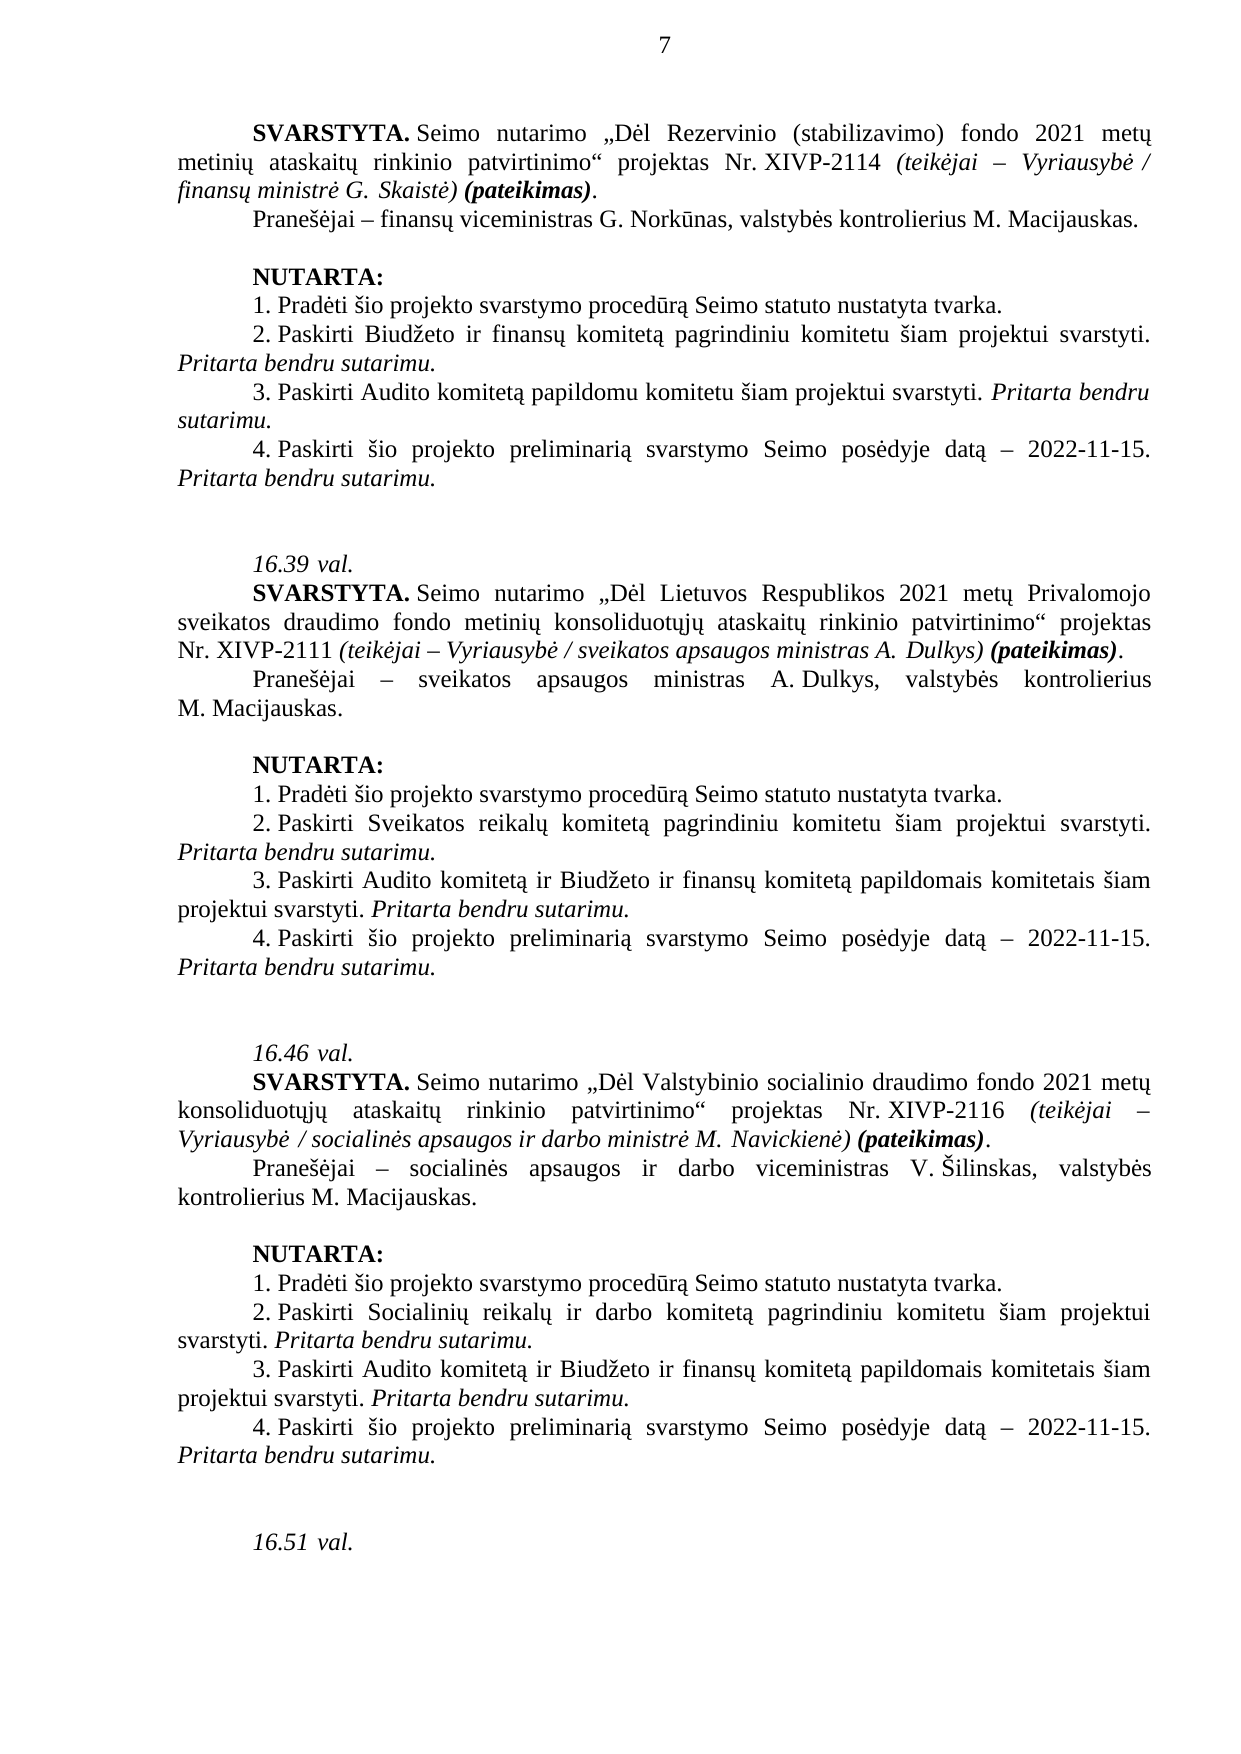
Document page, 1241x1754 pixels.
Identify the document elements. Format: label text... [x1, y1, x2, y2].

text NUTARTA: [177, 262, 1152, 291]
text Pranešėjai – finansų viceministras G. Norkūnas, valstybės kontrolierius M. Macijauskas. [177, 204, 1152, 233]
text SVARSTYTA. Seimo nutarimo „Dėl Valstybinio socialinio draudimo fondo 2021 metų konsoliduotųjų ataskaitų rinkinio patvirtinimo“ projektas Nr. XIVP-2116 (teikėjai – Vyriausybė / socialinės apsaugos ir darbo ministrė M. Navickienė) (pateikimas). [177, 1067, 1152, 1153]
text Pranešėjai – sveikatos apsaugos ministras A. Dulkys, valstybės kontrolierius M. Macijauskas. [177, 664, 1152, 722]
text 4. Paskirti šio projekto preliminarią svarstymo Seimo posėdyje datą – 2022-11-15. Pritarta bendru sutarimu. [177, 434, 1152, 492]
text SVARSTYTA. Seimo nutarimo „Dėl Rezervinio (stabilizavimo) fondo 2021 metų metinių ataskaitų rinkinio patvirtinimo“ projektas Nr. XIVP-2114 (teikėjai – Vyriausybė / finansų ministrė G. Skaistė) (pateikimas). [177, 118, 1152, 204]
text 2. Paskirti Biudžeto ir finansų komitetą pagrindiniu komitetu šiam projektui svarstyti. Pritarta bendru sutarimu. [177, 319, 1152, 377]
text 4. Paskirti šio projekto preliminarią svarstymo Seimo posėdyje datą – 2022-11-15. Pritarta bendru sutarimu. [177, 923, 1152, 981]
text 1. Pradėti šio projekto svarstymo procedūrą Seimo statuto nustatyta tvarka. [177, 779, 1152, 808]
text SVARSTYTA. Seimo nutarimo „Dėl Lietuvos Respublikos 2021 metų Privalomojo sveikatos draudimo fondo metinių konsoliduotųjų ataskaitų rinkinio patvirtinimo“ projektas Nr. XIVP-2111 (teikėjai – Vyriausybė / sveikatos apsaugos ministras A. Dulkys) (pateikimas). [177, 578, 1152, 664]
text 3. Paskirti Audito komitetą ir Biudžeto ir finansų komitetą papildomais komitetais šiam projektui svarstyti. Pritarta bendru sutarimu. [177, 866, 1152, 923]
text Pranešėjai – socialinės apsaugos ir darbo viceministras V. Šilinskas, valstybės kontrolierius M. Macijauskas. [177, 1153, 1152, 1211]
text NUTARTA: [177, 1239, 1152, 1268]
text 2. Paskirti Sveikatos reikalų komitetą pagrindiniu komitetu šiam projektui svarstyti. Pritarta bendru sutarimu. [177, 808, 1152, 866]
text 1. Pradėti šio projekto svarstymo procedūrą Seimo statuto nustatyta tvarka. [177, 1268, 1152, 1297]
text 16.39 val. [177, 549, 1152, 578]
text NUTARTA: [177, 751, 1152, 779]
text 16.46 val. [177, 1038, 1152, 1067]
text 1. Pradėti šio projekto svarstymo procedūrą Seimo statuto nustatyta tvarka. [177, 291, 1152, 319]
text 16.51 val. [177, 1527, 1152, 1556]
text 3. Paskirti Audito komitetą ir Biudžeto ir finansų komitetą papildomais komitetais šiam projektui svarstyti. Pritarta bendru sutarimu. [177, 1354, 1152, 1412]
text 4. Paskirti šio projekto preliminarią svarstymo Seimo posėdyje datą – 2022-11-15. Pritarta bendru sutarimu. [177, 1412, 1152, 1469]
text 3. Paskirti Audito komitetą papildomu komitetu šiam projektui svarstyti. Pritarta bendru sutarimu. [177, 377, 1152, 434]
text 2. Paskirti Socialinių reikalų ir darbo komitetą pagrindiniu komitetu šiam projektui svarstyti. Pritarta bendru sutarimu. [177, 1297, 1152, 1354]
